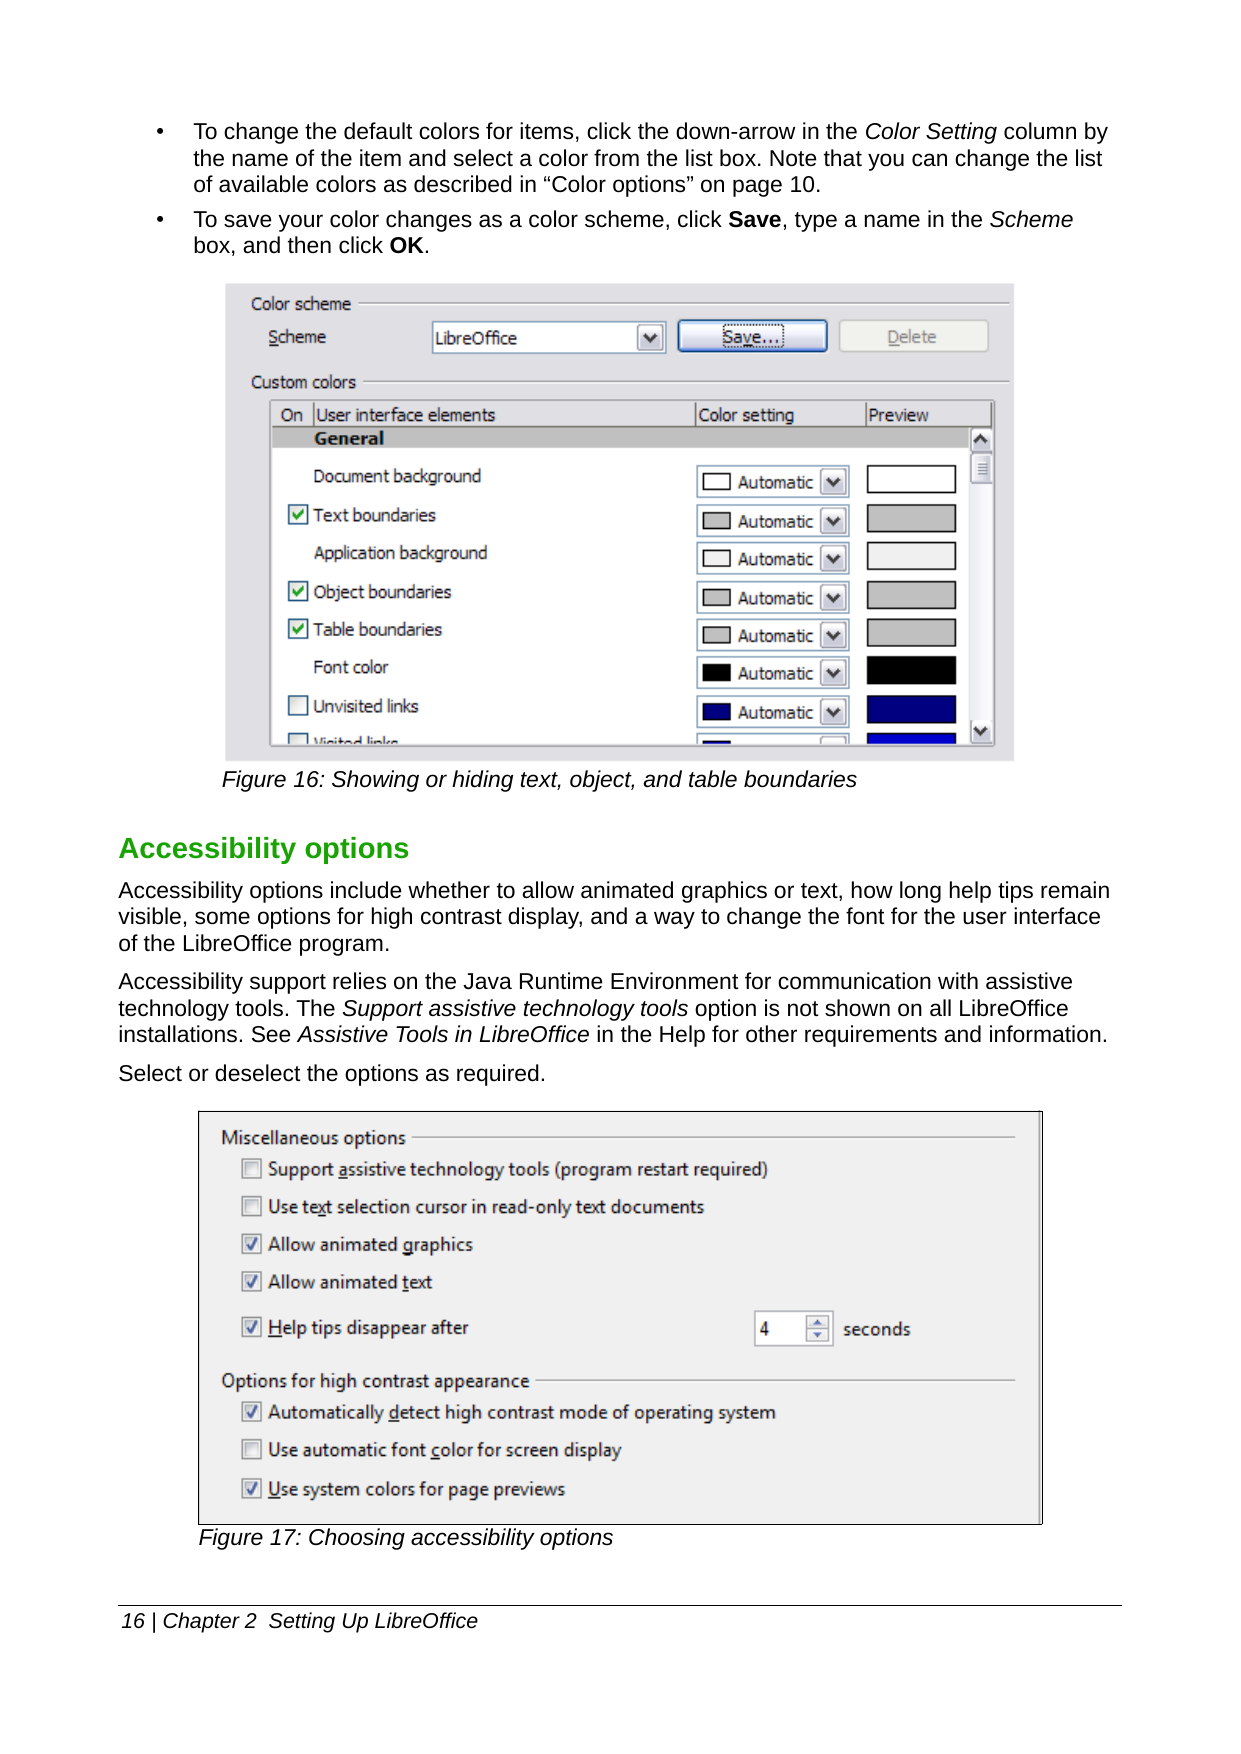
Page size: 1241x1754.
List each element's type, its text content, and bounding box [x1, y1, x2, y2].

text Figure 16: Showing or hiding text, object, and table boundaries [222, 766, 1018, 792]
subtitle Accessibility options [118, 831, 1122, 865]
text Figure 17: Choosing accessibility options [198, 1525, 1042, 1551]
list To save your color changes as a color scheme, click Save, type a name in the Scheme box, and then click OK. [156, 206, 1122, 259]
text Accessibility support relies on the Java Runtime Environment for communication with assistive technology tools. The Support assistive technology tools option is not shown on all LibreOffice installations. See Assistive Tools in LibreOffice in the Help for other requirements and information. [118, 968, 1122, 1047]
picture [199, 1112, 1042, 1524]
list To change the default colors for items, click the down-arrow in the Color Setting column by the name of the item and select a color from the list box. Note that you can change the list of available colors as described in “Color options” on page 10. [156, 118, 1122, 197]
text Select or deselect the options as required. [118, 1060, 1122, 1086]
text Accessibility options include whether to allow animated graphics or text, how long help tips remain visible, some options for high contrast display, and a way to change the font for the user interface of the LibreOffice program. [118, 877, 1122, 956]
picture [221, 279, 1019, 766]
